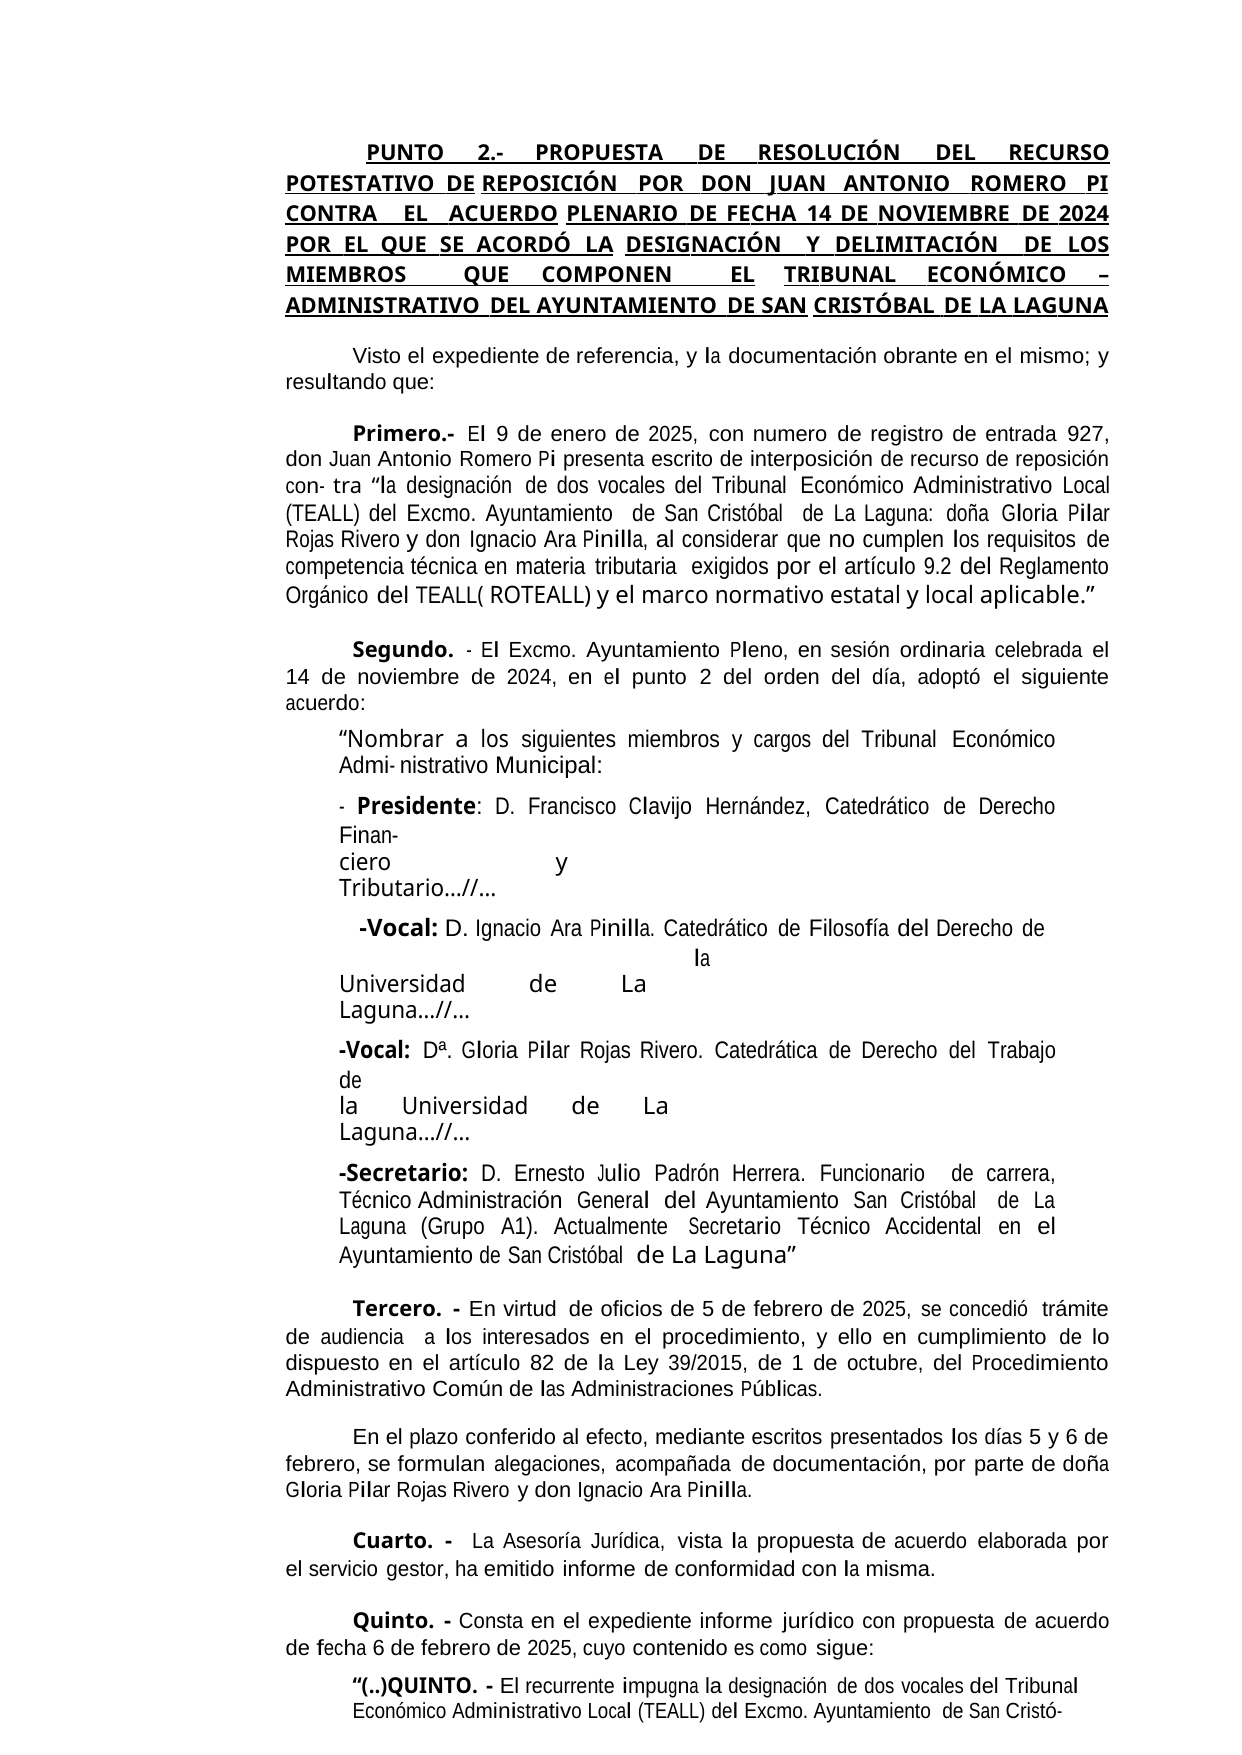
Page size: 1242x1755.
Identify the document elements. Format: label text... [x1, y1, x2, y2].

text -Vocal: D. Ignacio Ara Pinilla. Catedrático de Filosofía del Derecho de la [348, 911, 1056, 971]
text Universidad de La Laguna…//… [339, 971, 647, 1024]
text la Universidad de La Laguna…//… [339, 1093, 669, 1146]
text - Presidente: D. Francisco Clavijo Hernández, Catedrático de Derecho Finan- [339, 789, 1056, 849]
text Quinto. - Consta en el expediente informe jurídico con propuesta de acuerdo de fecha 6 de febrero de 2025, cuyo contenido es como sigue: [285, 1604, 1109, 1660]
text “Nombrar a los siguientes miembros y cargos del Tribunal Económico Admi- nistrativo Municipal: [339, 726, 1056, 779]
text PUNTO 2.- PROPUESTA DE RESOLUCIÓN DEL RECURSO POTESTATIVO DE REPOSICIÓN POR DON JUAN ANTONIO ROMERO PI CONTRA EL ACUERDO PLENARIO DE FECHA 14 DE NOVIEMBRE DE 2024 POR EL QUE SE ACORDÓ LA DESIGNACIÓN Y DELIMITACIÓN DE LOS MIEMBROS QUE COMPONEN EL TRIBUNAL ECONÓMICO – ADMINISTRATIVO DEL AYUNTAMIENTO DE SAN CRISTÓBAL DE LA LAGUNA [285, 137, 1109, 320]
text Cuarto. - La Asesoría Jurídica, vista la propuesta de acuerdo elaborada por el servicio gestor, ha emitido informe de conformidad con la misma. [285, 1526, 1109, 1581]
text Tercero. - En virtud de oficios de 5 de febrero de 2025, se concedió trámite de audiencia a los interesados en el procedimiento, y ello en cumplimiento de lo dispuesto en el artículo 82 de la Ley 39/2015, de 1 de octubre, del Procedimiento Administrativo Común de las Administraciones Públicas. [285, 1293, 1109, 1401]
text Primero.- El 9 de enero de 2025, con numero de registro de entrada 927, don Juan Antonio Romero Pi presenta escrito de interposición de recurso de reposición con- tra “la designación de dos vocales del Tribunal Económico Administrativo Local (TEALL) del Excmo. Ayuntamiento de San Cristóbal de La Laguna: doña Gloria Pilar Rojas Rivero y don Ignacio Ara Pinilla, al considerar que no cumplen los requisitos de competencia técnica en materia tributaria exigidos por el artículo 9.2 del Reglamento Orgánico del TEALL( ROTEALL) y el marco normativo estatal y local aplicable.” [285, 418, 1110, 611]
text ciero y Tributario…//… [339, 849, 567, 901]
text En el plazo conferido al efecto, mediante escritos presentados los días 5 y 6 de febrero, se formulan alegaciones, acompañada de documentación, por parte de doña Gloria Pilar Rojas Rivero y don Ignacio Ara Pinilla. [285, 1424, 1109, 1502]
text Visto el expediente de referencia, y la documentación obrante en el mismo; y resultando que: [285, 343, 1109, 394]
text -Secretario: D. Ernesto Julio Padrón Herrera. Funcionario de carrera, Técnico Administración General del Ayuntamiento San Cristóbal de La Laguna (Grupo A1). Actualmente Secretario Técnico Accidental en el Ayuntamiento de San Cristóbal de La Laguna” [339, 1157, 1056, 1270]
text Segundo. - El Excmo. Ayuntamiento Pleno, en sesión ordinaria celebrada el 14 de noviembre de 2024, en el punto 2 del orden del día, adoptó el siguiente acuerdo: [285, 634, 1109, 715]
text -Vocal: Dª. Gloria Pilar Rojas Rivero. Catedrática de Derecho del Trabajo de [339, 1033, 1056, 1093]
text “(..)QUINTO. - El recurrente impugna la designación de dos vocales del Tribunal [352, 1670, 1202, 1700]
text Económico Administrativo Local (TEALL) del Excmo. Ayuntamiento de San Cristó- [352, 1700, 1202, 1723]
